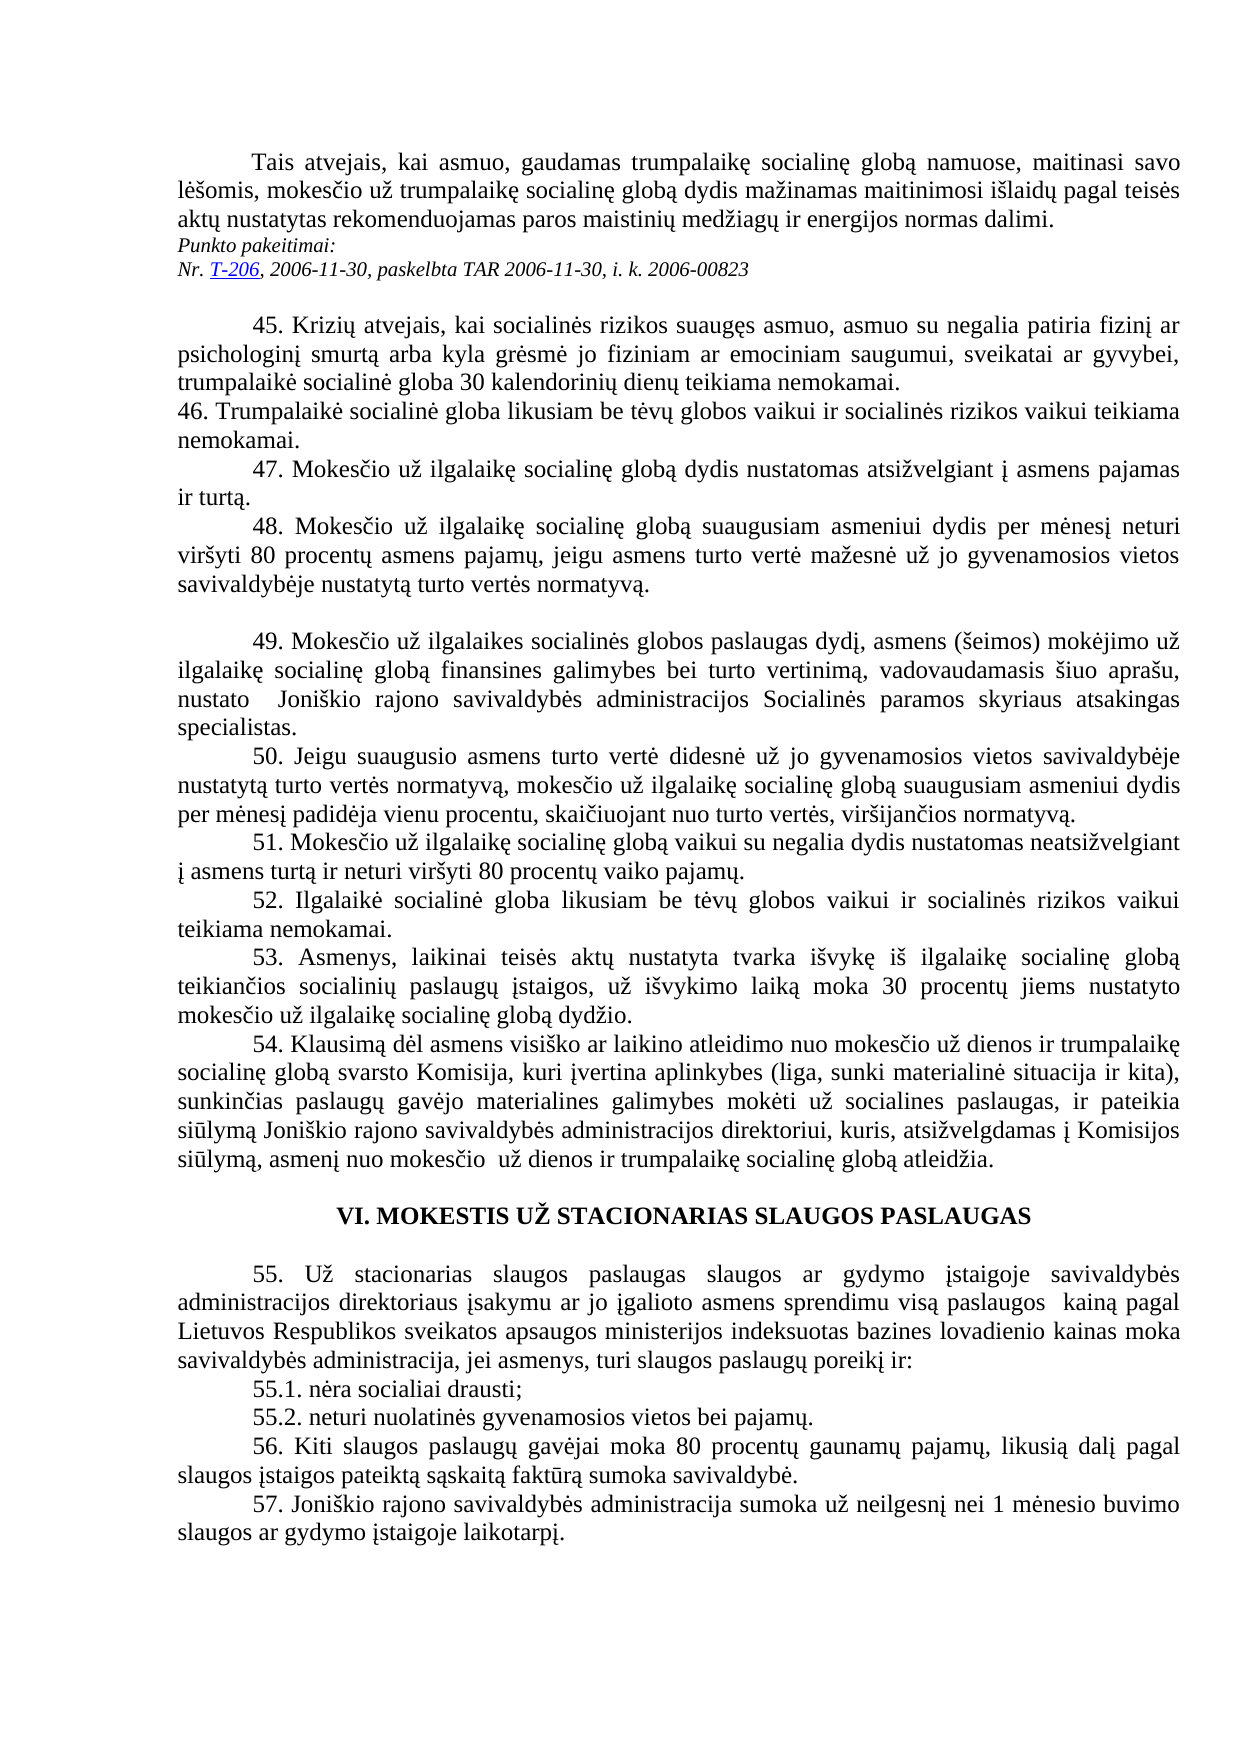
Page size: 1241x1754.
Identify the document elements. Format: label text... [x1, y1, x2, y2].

text Punkto pakeitimai: [177, 233, 1181, 257]
text Tais atvejais, kai asmuo, gaudamas trumpalaikę socialinę globą namuose, maitinasi savo lėšomis, mokesčio už trumpalaikę socialinę globą dydis mažinamas maitinimosi išlaidų pagal teisės aktų nustatytas rekomenduojamas paros maistinių medžiagų ir energijos normas dalimi. [177, 147, 1181, 233]
text VI. MOKESTIS UŽ STACIONARIAS SLAUGOS PASLAUGAS [177, 1201, 1181, 1230]
text 49. Mokesčio už ilgalaikes socialinės globos paslaugas dydį, asmens (šeimos) mokėjimo už ilgalaikę socialinę globą finansines galimybes bei turto vertinimą, vadovaudamasis šiuo aprašu, nustato Joniškio rajono savivaldybės administracijos Socialinės paramos skyriaus atsakingas specialistas. [177, 626, 1181, 741]
text 52. Ilgalaikė socialinė globa likusiam be tėvų globos vaikui ir socialinės rizikos vaikui teikiama nemokamai. [177, 885, 1181, 942]
text 47. Mokesčio už ilgalaikę socialinę globą dydis nustatomas atsižvelgiant į asmens pajamas ir turtą. [177, 454, 1181, 511]
text 45. Krizių atvejais, kai socialinės rizikos suaugęs asmuo, asmuo su negalia patiria fizinį ar psichologinį smurtą arba kyla grėsmė jo fiziniam ar emociniam saugumui, sveikatai ar gyvybei, trumpalaikė socialinė globa 30 kalendorinių dienų teikiama nemokamai. [177, 310, 1181, 396]
text 50. Jeigu suaugusio asmens turto vertė didesnė už jo gyvenamosios vietos savivaldybėje nustatytą turto vertės normatyvą, mokesčio už ilgalaikę socialinę globą suaugusiam asmeniui dydis per mėnesį padidėja vienu procentu, skaičiuojant nuo turto vertės, viršijančios normatyvą. [177, 741, 1181, 827]
text 55.2. neturi nuolatinės gyvenamosios vietos bei pajamų. [177, 1402, 1181, 1431]
text 53. Asmenys, laikinai teisės aktų nustatyta tvarka išvykę iš ilgalaikę socialinę globą teikiančios socialinių paslaugų įstaigos, už išvykimo laiką moka 30 procentų jiems nustatyto mokesčio už ilgalaikę socialinę globą dydžio. [177, 942, 1181, 1029]
text Nr. T-206, 2006-11-30, paskelbta TAR 2006-11-30, i. k. 2006-00823 [177, 257, 1181, 281]
text 55.1. nėra socialiai drausti; [177, 1374, 1181, 1402]
text 48. Mokesčio už ilgalaikę socialinę globą suaugusiam asmeniui dydis per mėnesį neturi viršyti 80 procentų asmens pajamų, jeigu asmens turto vertė mažesnė už jo gyvenamosios vietos savivaldybėje nustatytą turto vertės normatyvą. [177, 511, 1181, 597]
text 55. Už stacionarias slaugos paslaugas slaugos ar gydymo įstaigoje savivaldybės administracijos direktoriaus įsakymu ar jo įgalioto asmens sprendimu visą paslaugos kainą pagal Lietuvos Respublikos sveikatos apsaugos ministerijos indeksuotas bazines lovadienio kainas moka savivaldybės administracija, jei asmenys, turi slaugos paslaugų poreikį ir: [177, 1259, 1181, 1374]
text 57. Joniškio rajono savivaldybės administracija sumoka už neilgesnį nei 1 mėnesio buvimo slaugos ar gydymo įstaigoje laikotarpį. [177, 1489, 1181, 1546]
text 56. Kiti slaugos paslaugų gavėjai moka 80 procentų gaunamų pajamų, likusią dalį pagal slaugos įstaigos pateiktą sąskaitą faktūrą sumoka savivaldybė. [177, 1431, 1181, 1489]
text 54. Klausimą dėl asmens visiško ar laikino atleidimo nuo mokesčio už dienos ir trumpalaikę socialinę globą svarsto Komisija, kuri įvertina aplinkybes (liga, sunki materialinė situacija ir kita), sunkinčias paslaugų gavėjo materialines galimybes mokėti už socialines paslaugas, ir pateikia siūlymą Joniškio rajono savivaldybės administracijos direktoriui, kuris, atsižvelgdamas į Komisijos siūlymą, asmenį nuo mokesčio už dienos ir trumpalaikę socialinę globą atleidžia. [177, 1029, 1181, 1172]
text 46. Trumpalaikė socialinė globa likusiam be tėvų globos vaikui ir socialinės rizikos vaikui teikiama nemokamai. [177, 396, 1181, 454]
text 51. Mokesčio už ilgalaikę socialinę globą vaikui su negalia dydis nustatomas neatsižvelgiant į asmens turtą ir neturi viršyti 80 procentų vaiko pajamų. [177, 827, 1181, 885]
